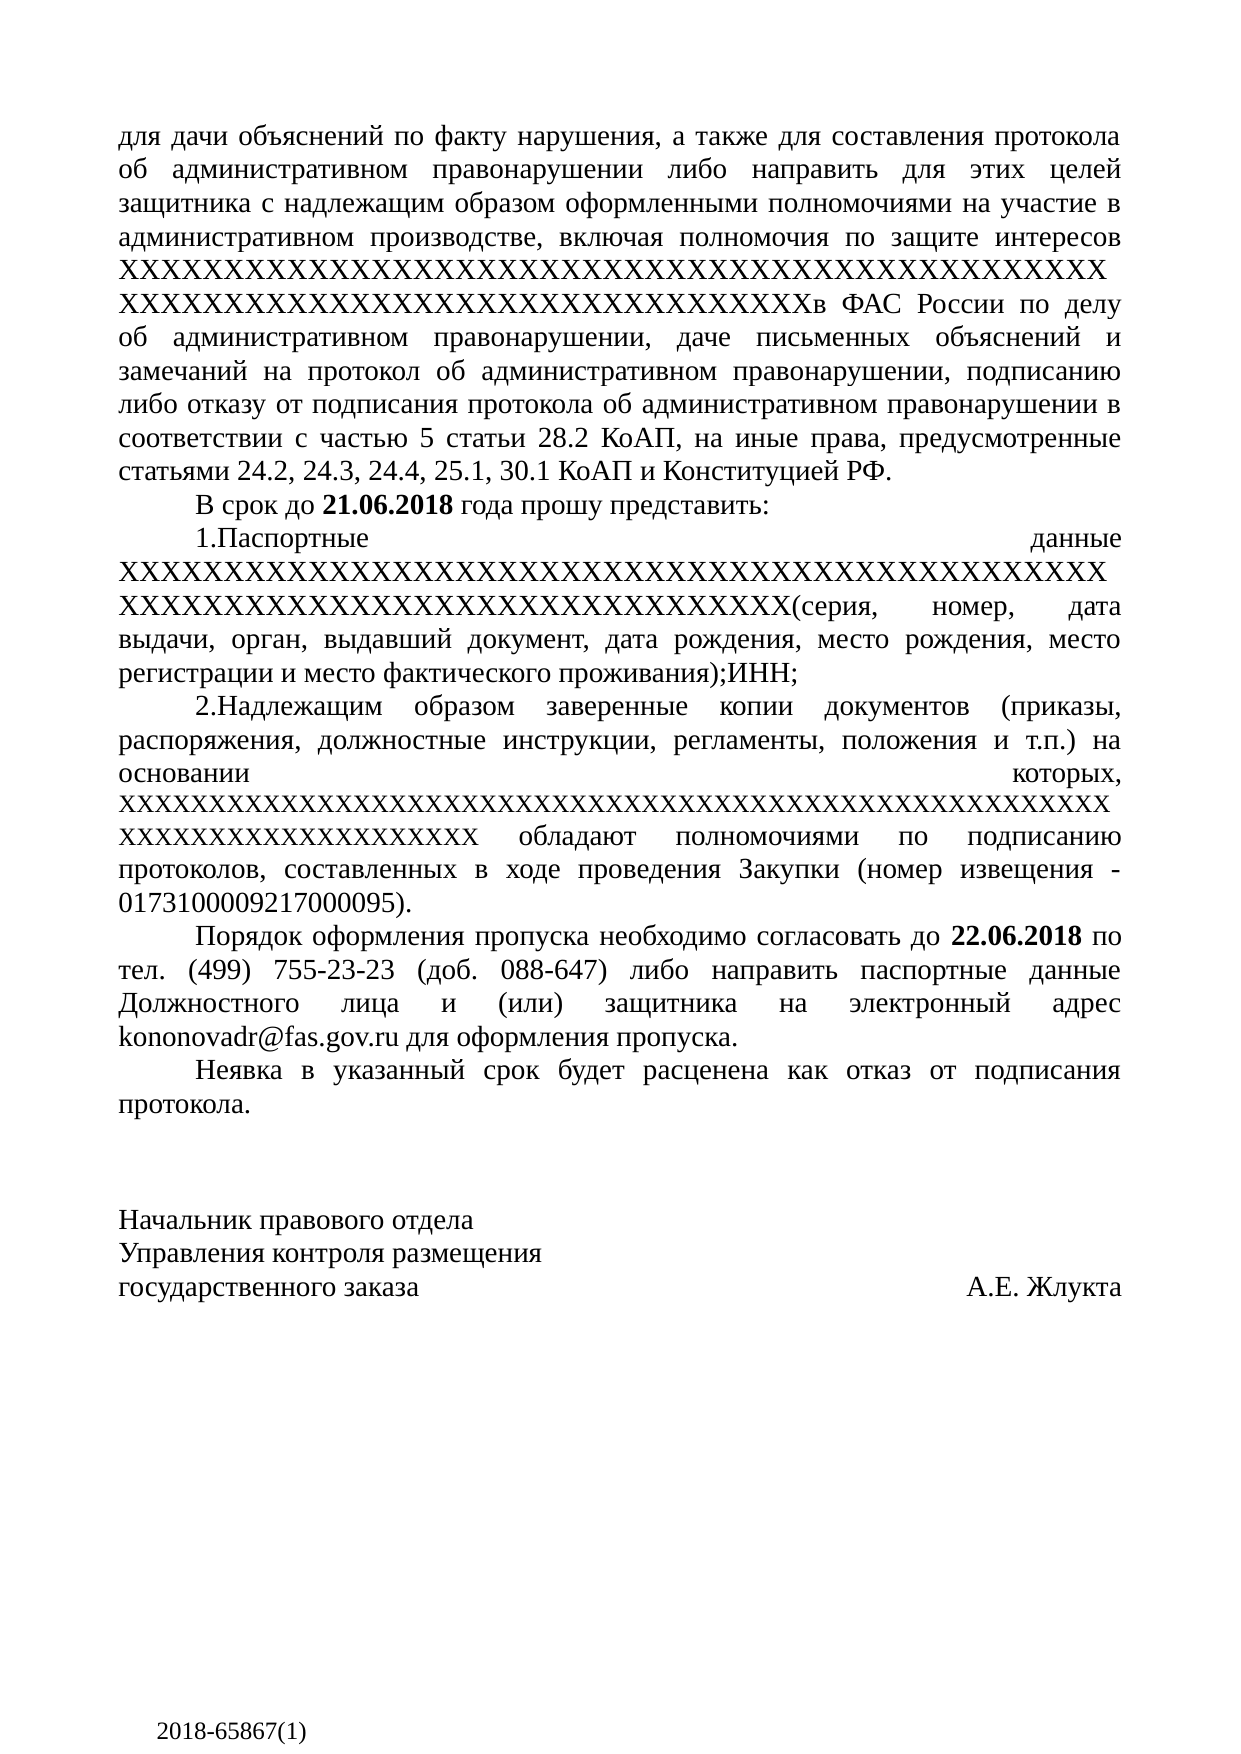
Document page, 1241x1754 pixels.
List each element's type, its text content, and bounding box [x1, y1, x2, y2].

text 1.Паспортные данные XXXXXXXXXXXXXXXXXXXXXXXXXXXXXXXXXXXXXXXXXXXXXXXXXXXXXXXXXXXXXXXXXXXXXXXXXXXXXXX(серия, номер, дата выдачи, орган, выдавший документ, дата рождения, место рождения, место регистрации и место фактического проживания);ИНН; [118, 521, 1122, 688]
text Неявка в указанный срок будет расценена как отказ от подписания протокола. [118, 1052, 1122, 1119]
text 2.Надлежащим образом заверенные копии документов (приказы, распоряжения, должностные инструкции, регламенты, положения и т.п.) на основании которых, XXXXXXXXXXXXXXXXXXXXXXXXXXXXXXXXXXXXXXXXXXXXXXXXXXXXXXXXXXXXXXXXXXXXXXXXXXX обладают полномочиями по подписанию протоколов, составленных в ходе проведения Закупки (номер извещения - 0173100009217000095). [118, 688, 1122, 918]
text Порядок оформления пропуска необходимо согласовать до 22.06.2018 по тел. (499) 755-23-23 (доб. 088-647) либо направить паспортные данные Должностного лица и (или) защитника на электронный адрес kononovadr@fas.gov.ru для оформления пропуска. [118, 918, 1122, 1052]
text государственного заказа А.Е. Жлукта [118, 1269, 1122, 1303]
text для дачи объяснений по факту нарушения, а также для составления протокола об административном правонарушении либо направить для этих целей защитника с надлежащим образом оформленными полномочиями на участие в административном производстве, включая полномочия по защите интересов XXXXXXXXXXXXXXXXXXXXXXXXXXXXXXXXXXXXXXXXXXXXXXXXXXXXXXXXXXXXXXXXXXXXXXXXXXXXXXXXв ФАС России по делу об административном правонарушении, даче письменных объяснений и замечаний на протокол об административном правонарушении, подписанию либо отказу от подписания протокола об административном правонарушении в соответствии с частью 5 статьи 28.2 КоАП, на иные права, предусмотренные статьями 24.2, 24.3, 24.4, 25.1, 30.1 КоАП и Конституцией РФ. [118, 118, 1122, 487]
text Управления контроля размещения [118, 1236, 1122, 1269]
text Начальник правового отдела [118, 1202, 1122, 1236]
text В срок до 21.06.2018 года прошу представить: [118, 487, 1122, 521]
